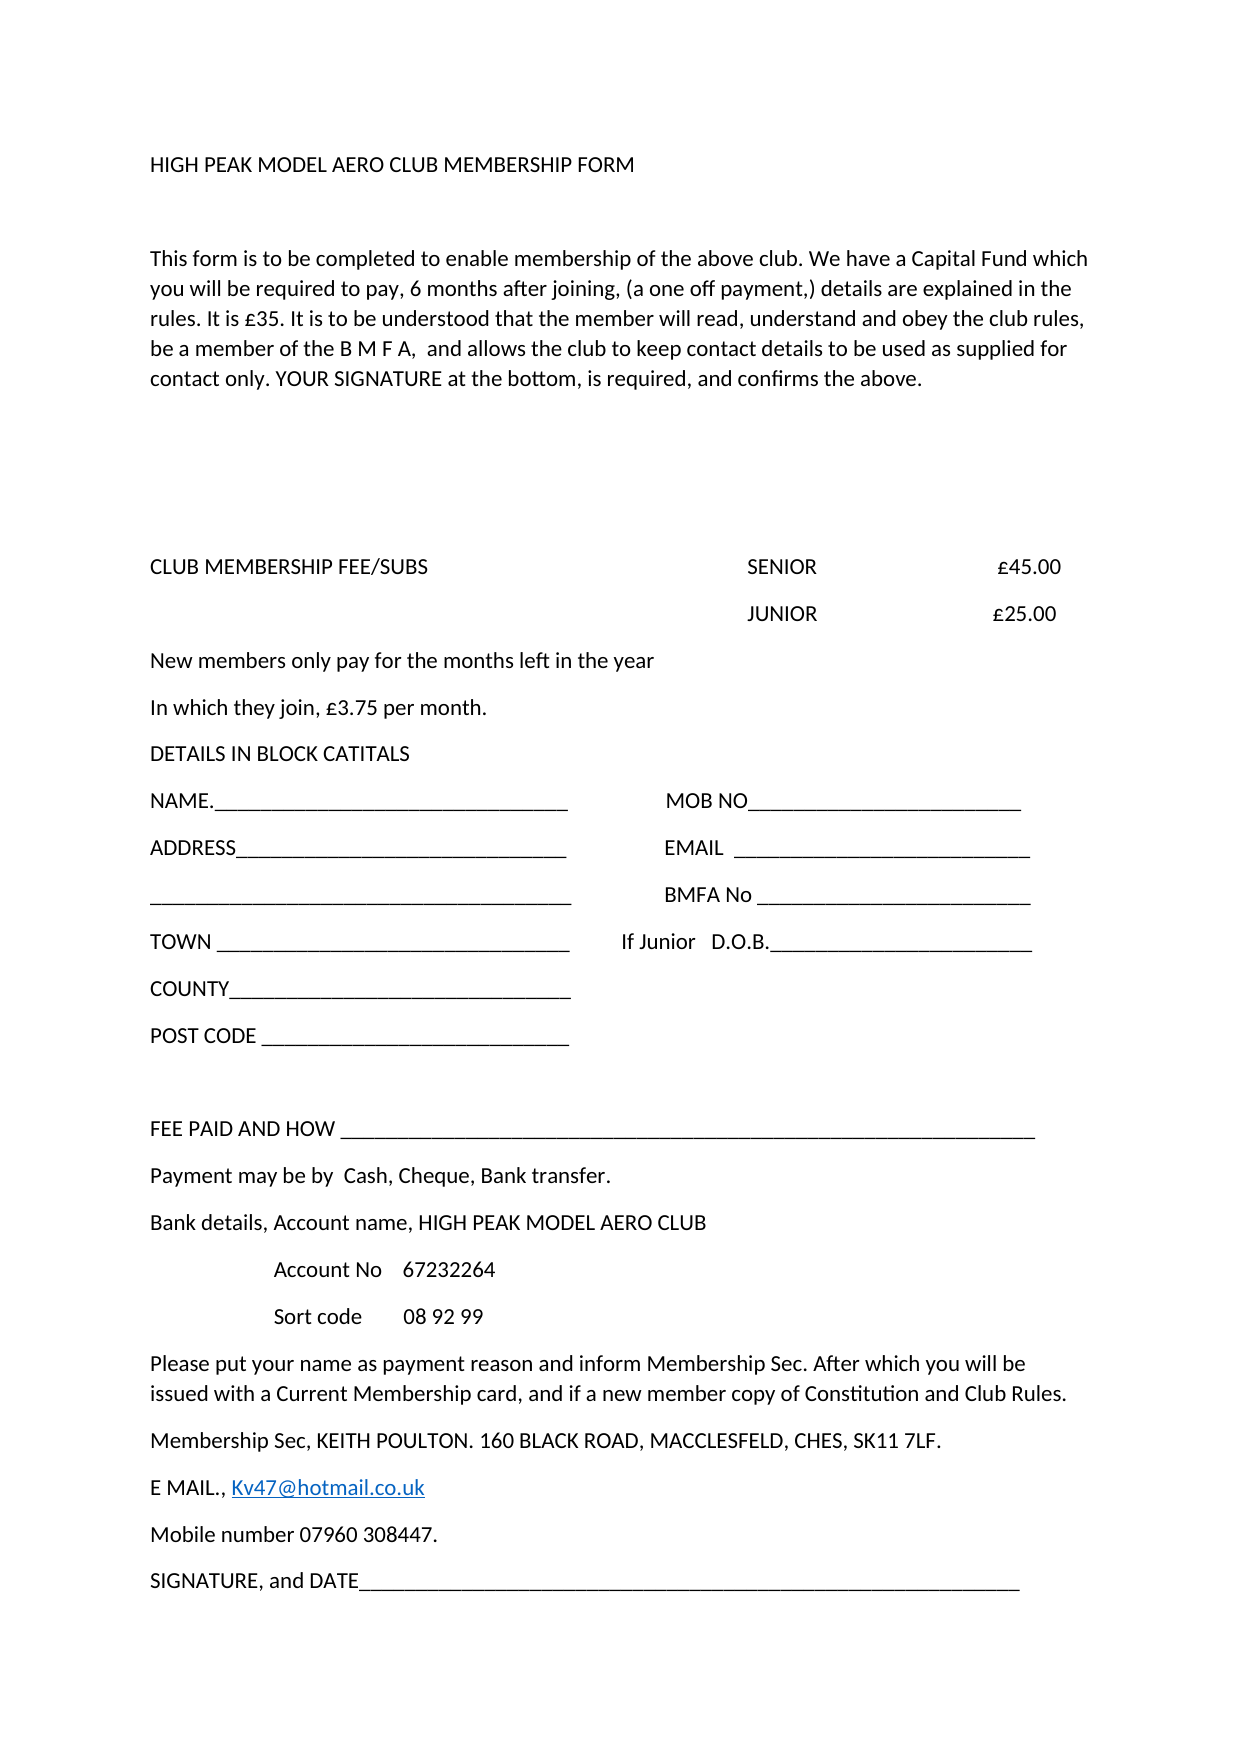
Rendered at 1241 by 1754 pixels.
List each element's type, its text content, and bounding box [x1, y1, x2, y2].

text JUNIOR £25.00 [150, 599, 1090, 627]
text Account No 67232264 [150, 1255, 1090, 1283]
text CLUB MEMBERSHIP FEE/SUBS SENIOR £45.00 [150, 552, 1090, 580]
text HIGH PEAK MODEL AERO CLUB MEMBERSHIP FORM [150, 150, 1090, 178]
text NAME._______________________________ MOB NO________________________ [150, 786, 1090, 814]
text Mobile number 07960 308447. [150, 1520, 1090, 1548]
text E MAIL., Kv47@hotmail.co.uk [150, 1473, 1090, 1501]
text Please put your name as payment reason and inform Membership Sec. After which you will be issued with a Current Membership card, and if a new member copy of Constitution and Club Rules. [150, 1349, 1090, 1407]
text ADDRESS_____________________________ EMAIL __________________________ [150, 833, 1090, 861]
text Membership Sec, KEITH POULTON. 160 BLACK ROAD, MACCLESFELD, CHES, SK11 7LF. [150, 1426, 1090, 1454]
text _____________________________________ BMFA No ________________________ [150, 880, 1090, 908]
text TOWN _______________________________ If Junior D.O.B._______________________ [150, 927, 1090, 955]
text SIGNATURE, and DATE__________________________________________________________ [150, 1567, 1090, 1595]
text COUNTY______________________________ [150, 974, 1090, 1002]
text New members only pay for the months left in the year [150, 646, 1090, 674]
text This form is to be completed to enable membership of the above club. We have a Capital Fund which you will be required to pay, 6 months after joining, (a one off payment,) details are explained in the rules. It is £35. It is to be understood that the member will read, understand and obey the club rules, be a member of the B M F A, and allows the club to keep contact details to be used as supplied for contact only. YOUR SIGNATURE at the bottom, is required, and confirms the above. [150, 244, 1090, 393]
text FEE PAID AND HOW _____________________________________________________________ [150, 1114, 1090, 1143]
text DETAILS IN BLOCK CATITALS [150, 739, 1090, 768]
text Payment may be by Cash, Cheque, Bank transfer. [150, 1161, 1090, 1189]
text POST CODE ___________________________ [150, 1021, 1090, 1049]
text Bank details, Account name, HIGH PEAK MODEL AERO CLUB [150, 1208, 1090, 1236]
text In which they join, £3.75 per month. [150, 693, 1090, 721]
text Sort code 08 92 99 [150, 1302, 1090, 1330]
